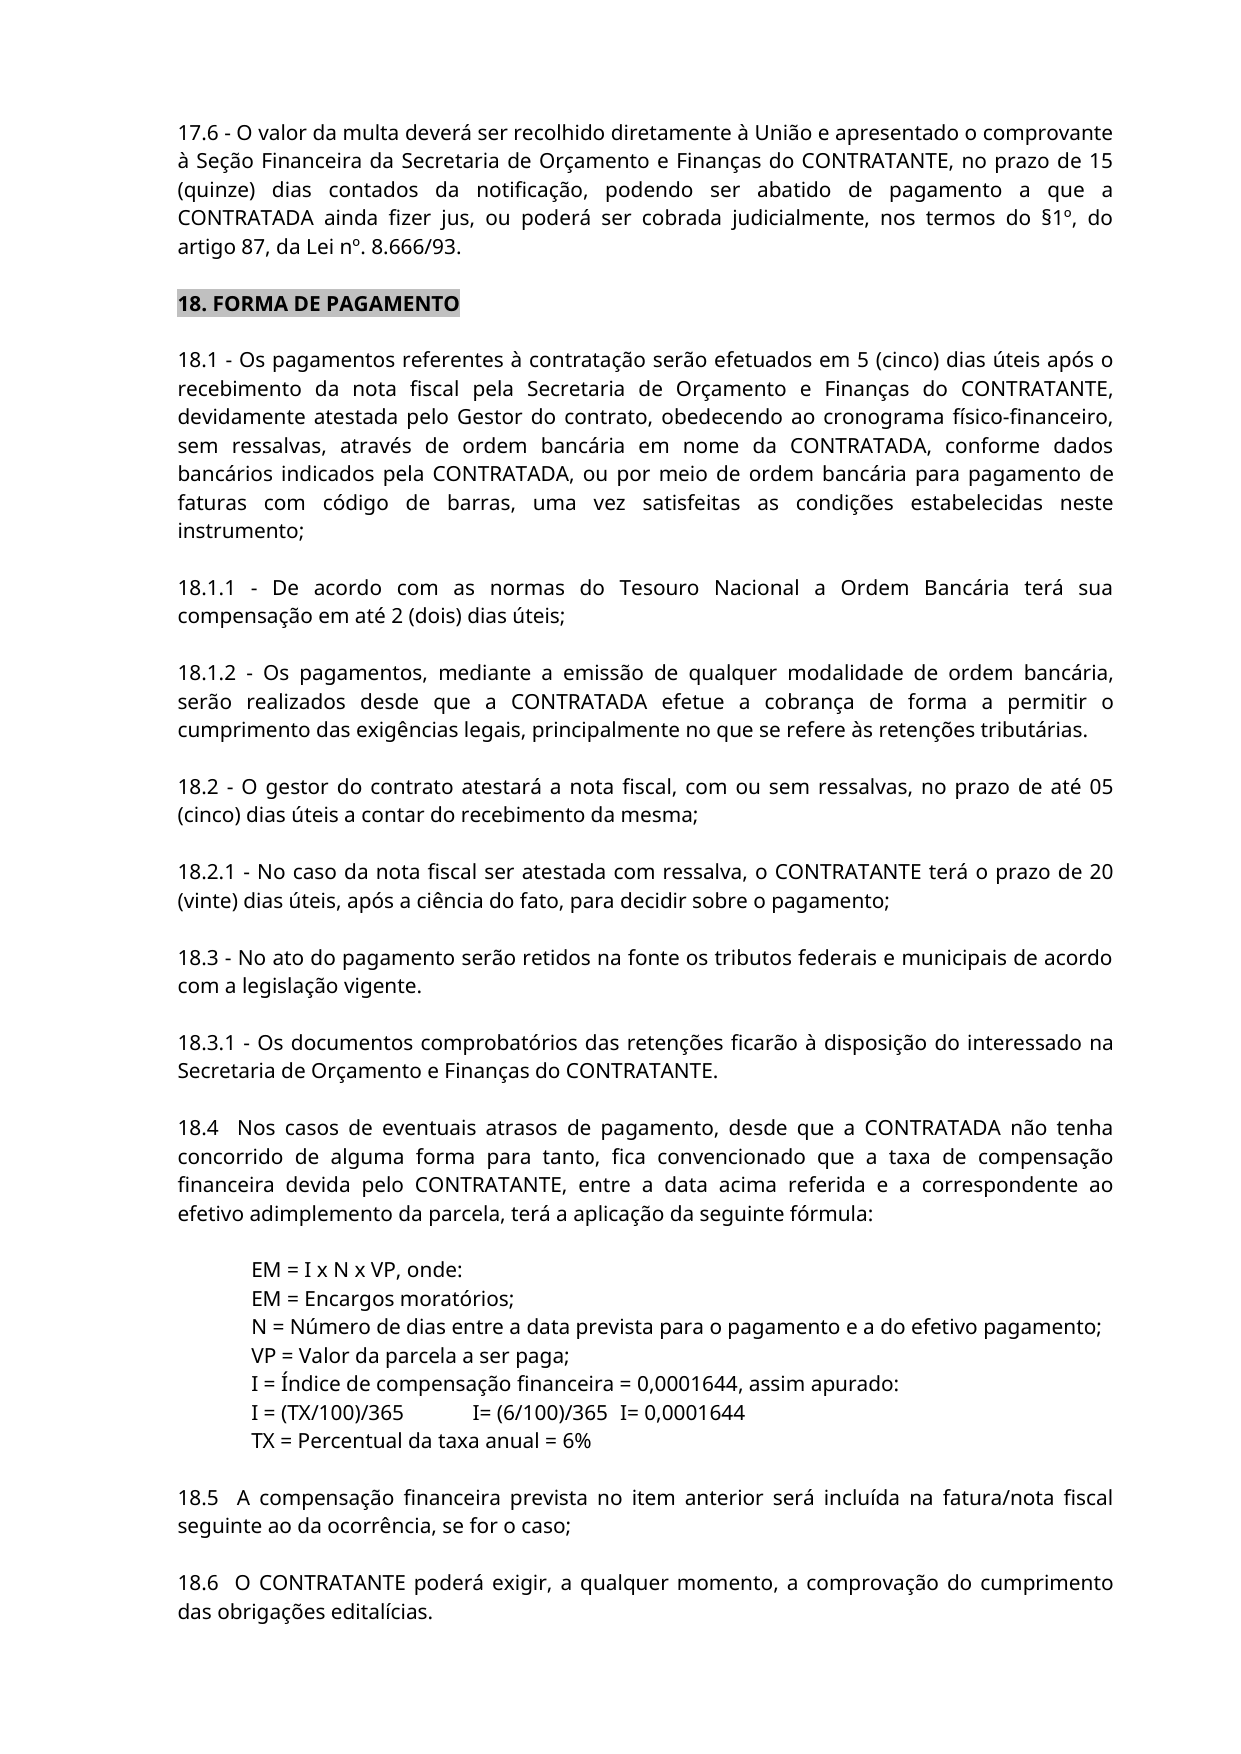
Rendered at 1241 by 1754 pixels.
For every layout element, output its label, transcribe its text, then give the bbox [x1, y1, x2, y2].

text 18.1.2 - Os pagamentos, mediante a emissão de qualquer modalidade de ordem bancária, serão realizados desde que a CONTRATADA efetue a cobrança de forma a permitir o cumprimento das exigências legais, principalmente no que se refere às retenções tributárias. [177, 658, 1115, 744]
text 18.1.1 - De acordo com as normas do Tesouro Nacional a Ordem Bancária terá sua compensação em até 2 (dois) dias úteis; [177, 573, 1115, 630]
text EM = I x N x VP, onde: [251, 1256, 1115, 1284]
text 17.6 - O valor da multa deverá ser recolhido diretamente à União e apresentado o comprovante à Seção Financeira da Secretaria de Orçamento e Finanças do CONTRATANTE, no prazo de 15 (quinze) dias contados da notificação, podendo ser abatido de pagamento a que a CONTRATADA ainda fizer jus, ou poderá ser cobrada judicialmente, nos termos do §1º, do artigo 87, da Lei nº. 8.666/93. [177, 118, 1115, 260]
text I = Índice de compensação financeira = 0,0001644, assim apurado: [251, 1369, 1115, 1398]
text 18.1 - Os pagamentos referentes à contratação serão efetuados em 5 (cinco) dias úteis após o recebimento da nota fiscal pela Secretaria de Orçamento e Finanças do CONTRATANTE, devidamente atestada pelo Gestor do contrato, obedecendo ao cronograma físico-financeiro, sem ressalvas, através de ordem bancária em nome da CONTRATADA, conforme dados bancários indicados pela CONTRATADA, ou por meio de ordem bancária para pagamento de faturas com código de barras, uma vez satisfeitas as condições estabelecidas neste instrumento; [177, 346, 1115, 545]
text N = Número de dias entre a data prevista para o pagamento e a do efetivo pagamento; [251, 1312, 1115, 1341]
text I = (TX/100)/365 I= (6/100)/365 I= 0,0001644 [251, 1398, 1115, 1426]
text EM = Encargos moratórios; [251, 1284, 1115, 1312]
text TX = Percentual da taxa anual = 6% [251, 1426, 1115, 1455]
text 18.2 - O gestor do contrato atestará a nota fiscal, com ou sem ressalvas, no prazo de até 05 (cinco) dias úteis a contar do recebimento da mesma; [177, 772, 1115, 829]
text 18.5 A compensação financeira prevista no item anterior será incluída na fatura/nota fiscal seguinte ao da ocorrência, se for o caso; [177, 1483, 1115, 1540]
text 18.3 - No ato do pagamento serão retidos na fonte os tributos federais e municipais de acordo com a legislação vigente. [177, 943, 1115, 1000]
text VP = Valor da parcela a ser paga; [251, 1341, 1115, 1369]
text 18.3.1 - Os documentos comprobatórios das retenções ficarão à disposição do interessado na Secretaria de Orçamento e Finanças do CONTRATANTE. [177, 1028, 1115, 1085]
text 18.6 O CONTRATANTE poderá exigir, a qualquer momento, a comprovação do cumprimento das obrigações editalícias. [177, 1568, 1115, 1625]
text 18.4 Nos casos de eventuais atrasos de pagamento, desde que a CONTRATADA não tenha concorrido de alguma forma para tanto, fica convencionado que a taxa de compensação financeira devida pelo CONTRATANTE, entre a data acima referida e a correspondente ao efetivo adimplemento da parcela, terá a aplicação da seguinte fórmula: [177, 1113, 1115, 1227]
text 18. FORMA DE PAGAMENTO [177, 289, 1115, 317]
text 18.2.1 - No caso da nota fiscal ser atestada com ressalva, o CONTRATANTE terá o prazo de 20 (vinte) dias úteis, após a ciência do fato, para decidir sobre o pagamento; [177, 857, 1115, 914]
